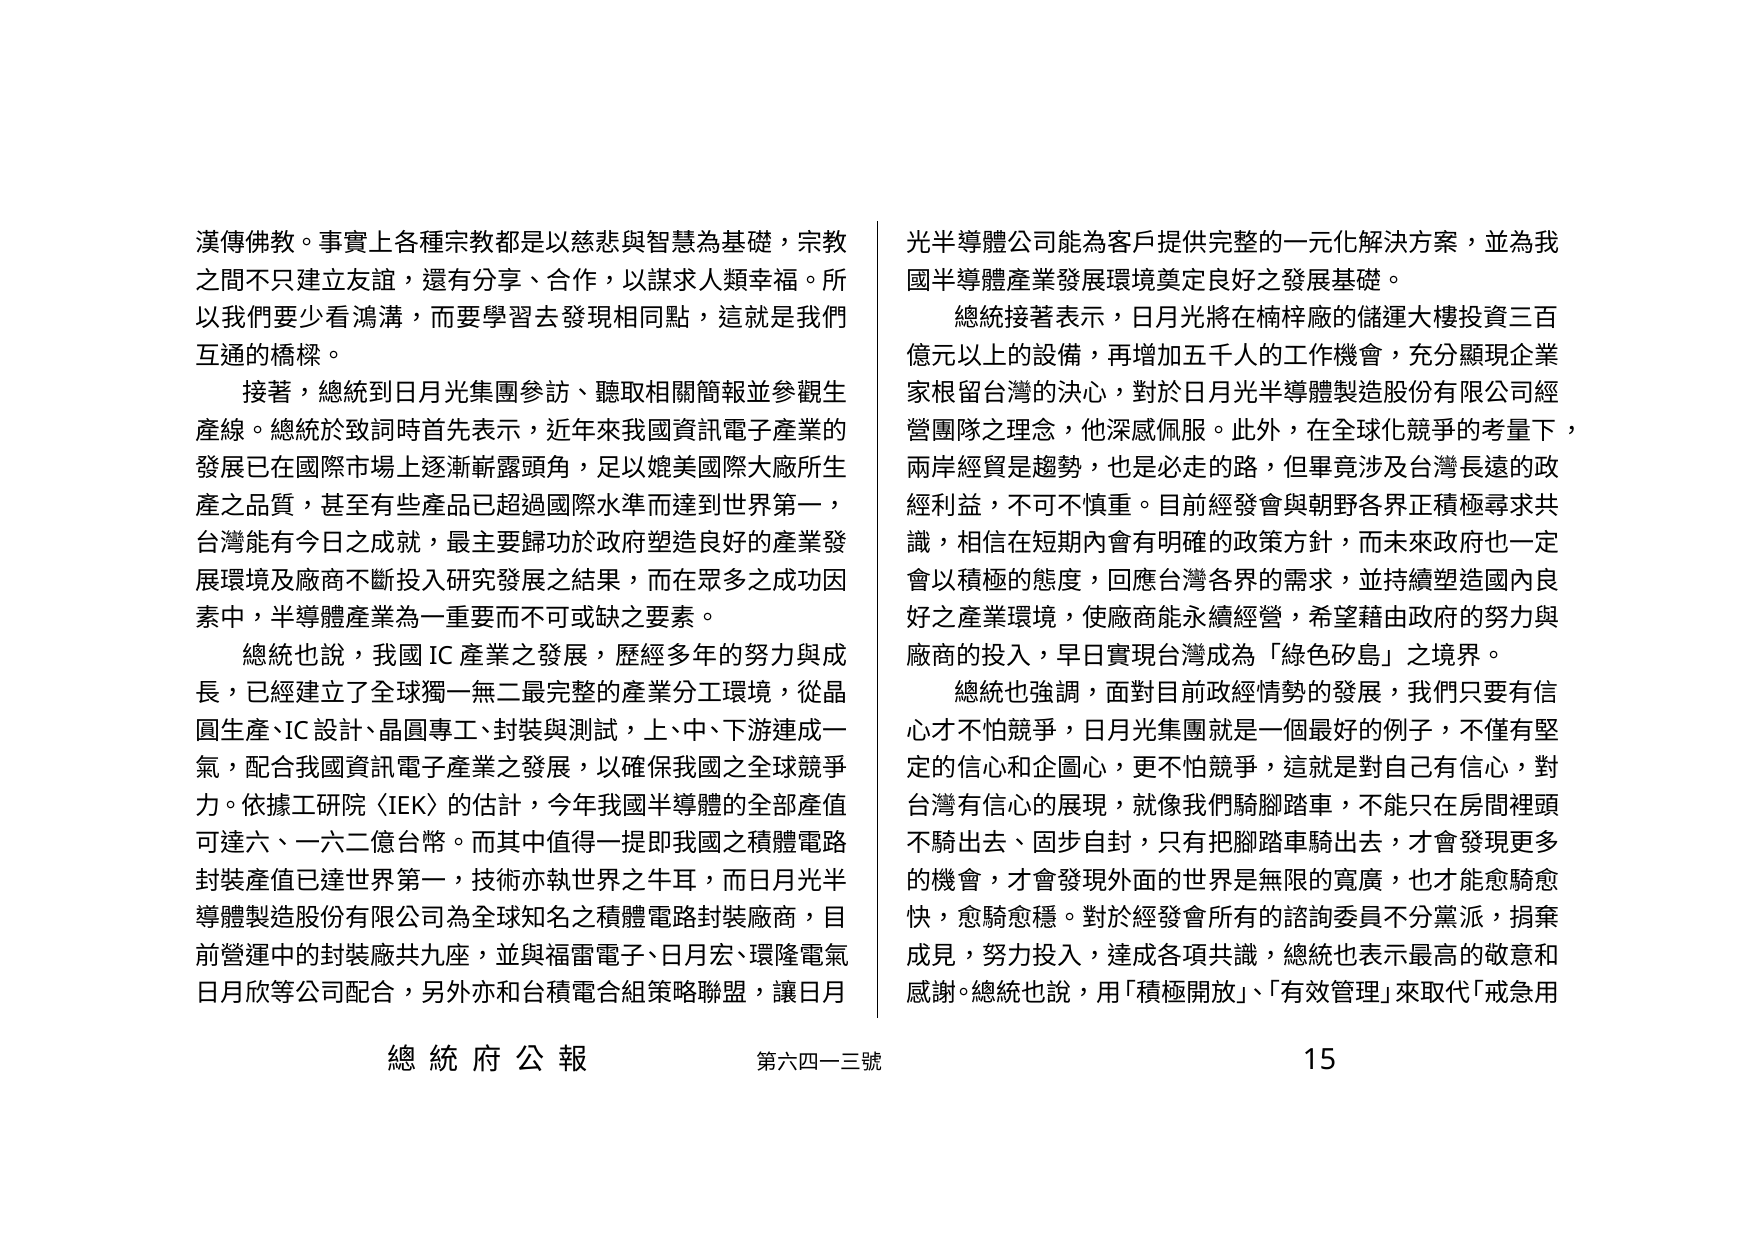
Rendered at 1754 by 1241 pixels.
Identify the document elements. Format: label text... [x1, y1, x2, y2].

text 總統接著表示，日月光將在楠梓廠的儲運大樓投資三百億元以上的設備，再增加五千人的工作機會，充分顯現企業家根留台灣的決心，對於日月光半導體製造股份有限公司經營團隊之理念，他深感佩服。此外，在全球化競爭的考量下，兩岸經貿是趨勢，也是必走的路，但畢竟涉及台灣長遠的政經利益，不可不慎重。目前經發會與朝野各界正積極尋求共識，相信在短期內會有明確的政策方針，而未來政府也一定會以積極的態度，回應台灣各界的需求，並持續塑造國內良好之產業環境，使廠商能永續經營，希望藉由政府的努力與廠商的投入，早日實現台灣成為「綠色矽島」之境界。 [907, 297, 1559, 672]
text 總統也說，我國IC產業之發展，歷經多年的努力與成長，已經建立了全球獨一無二最完整的產業分工環境，從晶圓生產、IC設計、晶圓專工、封裝與測試，上、中、下游連成一氣，配合我國資訊電子產業之發展，以確保我國之全球競爭力。依據工研院〈IEK〉的估計，今年我國半導體的全部產值可達六、一六二億台幣。而其中值得一提即我國之積體電路封裝產值已達世界第一，技術亦執世界之牛耳，而日月光半導體製造股份有限公司為全球知名之積體電路封裝廠商，目前營運中的封裝廠共九座，並與福雷電子、日月宏、環隆電氣、日月欣等公司配合，另外亦和台積電合組策略聯盟，讓日月光半導體公司能為客戶提供完整的一元化解決方案，並為我國半導體產業發展環境奠定良好之發展基礎。 [907, 222, 1559, 297]
text 總統也強調，面對目前政經情勢的發展，我們只要有信心才不怕競爭，日月光集團就是一個最好的例子，不僅有堅定的信心和企圖心，更不怕競爭，這就是對自己有信心，對台灣有信心的展現，就像我們騎腳踏車，不能只在房間裡頭不騎出去、固步自封，只有把腳踏車騎出去，才會發現更多的機會，才會發現外面的世界是無限的寬廣，也才能愈騎愈快，愈騎愈穩。對於經發會所有的諮詢委員不分黨派，捐棄成見，努力投入，達成各項共識，總統也表示最高的敬意和感謝。總統也說，用「積極開放」、「有效管理」來取代「戒急用 [907, 672, 1559, 1009]
text 接著，總統到日月光集團參訪、聽取相關簡報並參觀生產線。總統於致詞時首先表示，近年來我國資訊電子產業的發展已在國際市場上逐漸嶄露頭角，足以媲美國際大廠所生產之品質，甚至有些產品已超過國際水準而達到世界第一，台灣能有今日之成就，最主要歸功於政府塑造良好的產業發展環境及廠商不斷投入研究發展之結果，而在眾多之成功因素中，半導體產業為一重要而不可或缺之要素。 [195, 372, 847, 634]
text 總統上午首先到光德寺參訪並禮佛，總統在與淨心長老晤談時表示，「佛法就是平常心，以平常心看待面臨的種種問題，以平常心處理所遭遇的問題，就能夠與佛道相應」。所以，平常，其實是無常；無常，也是平常。「教有萬殊、佛本一乘」，在智慧的菩提道上，沒有分別，無所謂藏傳佛教、漢傳佛教。事實上各種宗教都是以慈悲與智慧為基礎，宗教之間不只建立友誼，還有分享、合作，以謀求人類幸福。所以我們要少看鴻溝，而要學習去發現相同點，這就是我們互通的橋樑。 [195, 222, 847, 372]
text 總統也說，我國IC產業之發展，歷經多年的努力與成長，已經建立了全球獨一無二最完整的產業分工環境，從晶圓生產、IC設計、晶圓專工、封裝與測試，上、中、下游連成一氣，配合我國資訊電子產業之發展，以確保我國之全球競爭力。依據工研院〈IEK〉的估計，今年我國半導體的全部產值可達六、一六二億台幣。而其中值得一提即我國之積體電路封裝產值已達世界第一，技術亦執世界之牛耳，而日月光半導體製造股份有限公司為全球知名之積體電路封裝廠商，目前營運中的封裝廠共九座，並與福雷電子、日月宏、環隆電氣、日月欣等公司配合，另外亦和台積電合組策略聯盟，讓日月光半導體公司能為客戶提供完整的一元化解決方案，並為我國半導體產業發展環境奠定良好之發展基礎。 [195, 634, 847, 1009]
